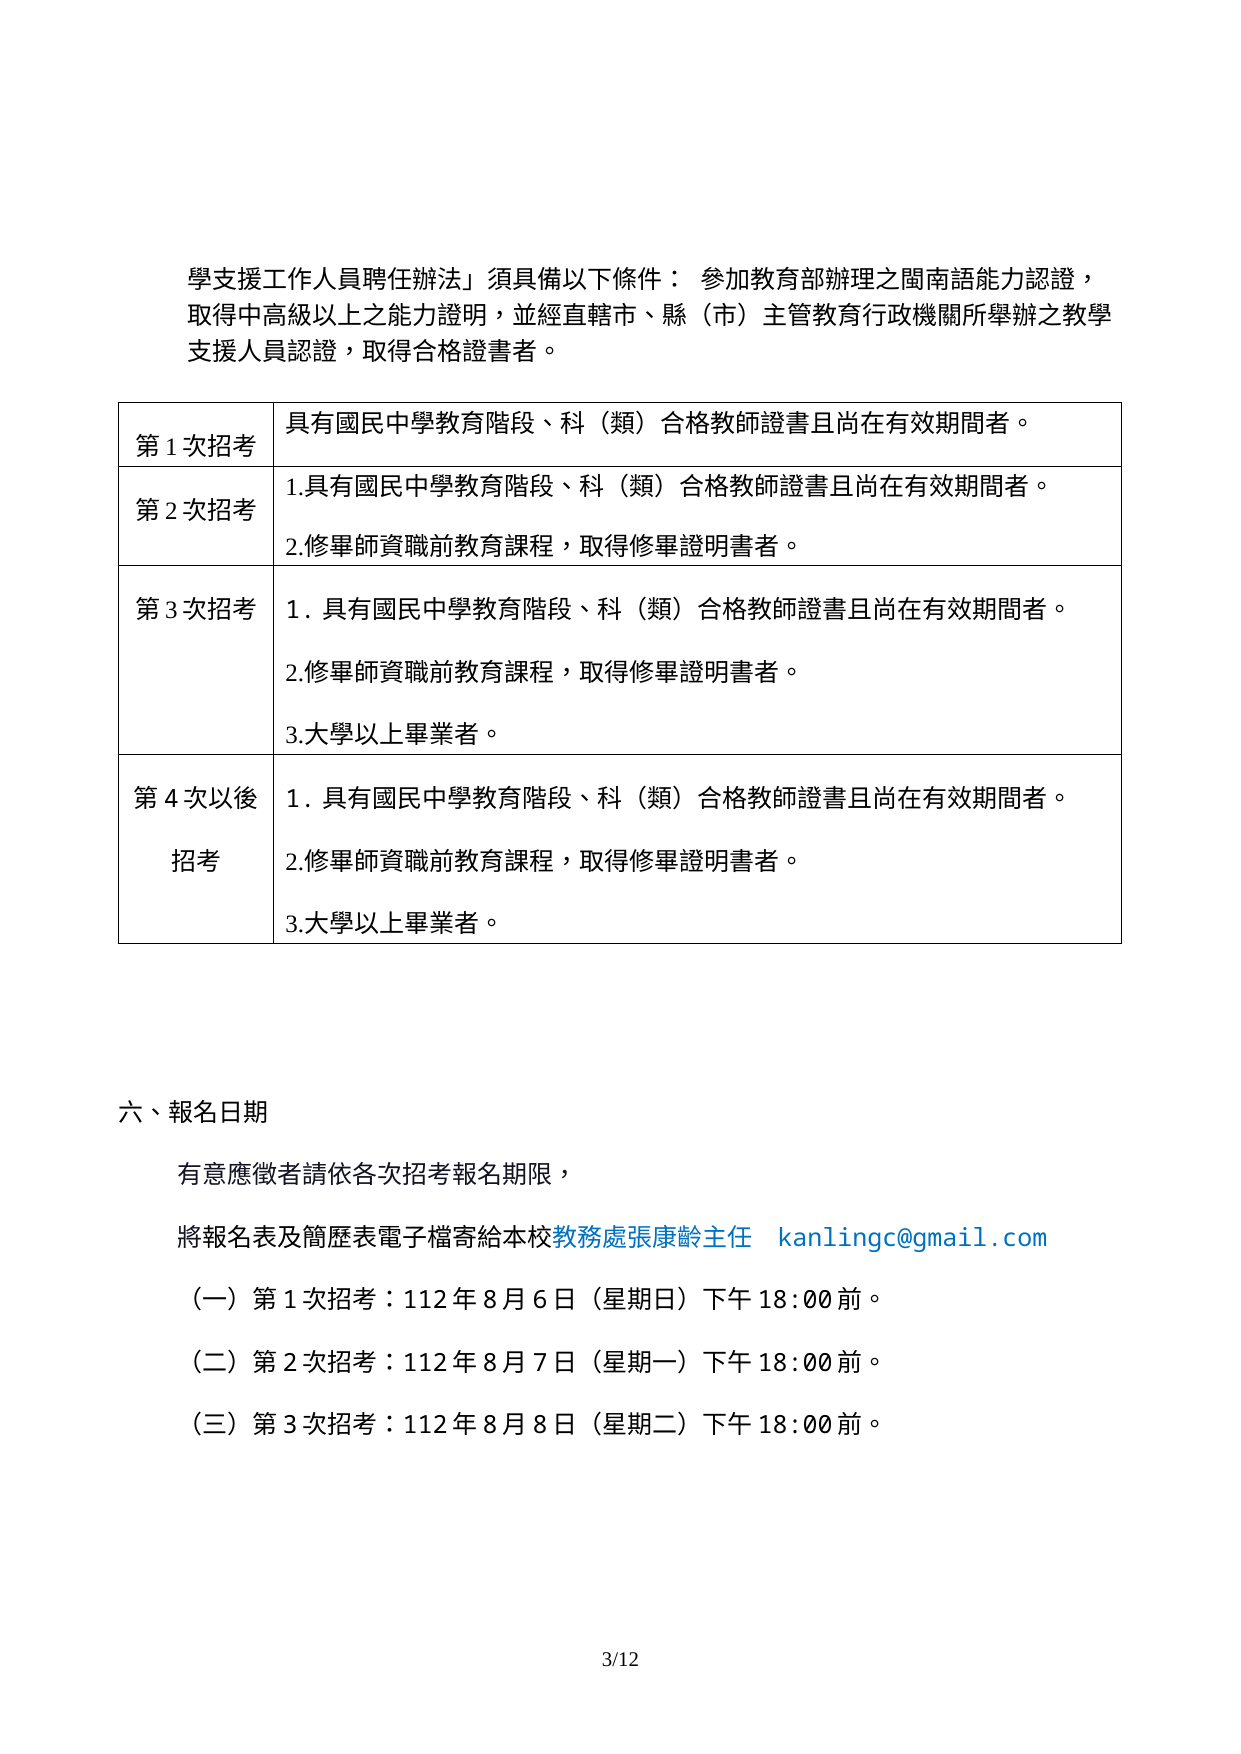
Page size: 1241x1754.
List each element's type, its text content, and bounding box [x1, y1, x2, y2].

text （三）第3次招考：112年8月8日（星期二）下午18:00前。 [162, 1381, 1122, 1443]
table_cell 第4次以後 招考 [119, 755, 273, 942]
table_cell 1.具有國民中學教育階段、科（類）合格教師證書且尚在有效期間者。 2.修畢師資職前教育課程，取得修畢證明書者。 [274, 467, 1121, 565]
text 六、報名日期 [118, 1068, 1122, 1131]
text 將報名表及簡歷表電子檔寄給本校教務處張康齡主任 kanlingc@gmail.com [177, 1193, 1122, 1256]
text （一）第1次招考：112年8月6日（星期日）下午18:00前。 [162, 1256, 1122, 1318]
text （二）第2次招考：112年8月7日（星期一）下午18:00前。 [162, 1318, 1122, 1381]
table_cell 第3次招考 [119, 566, 273, 754]
table_cell 具有國民中學教育階段、科（類）合格教師證書且尚在有效期間者。 2.修畢師資職前教育課程，取得修畢證明書者。 3.大學以上畢業者。 [274, 566, 1121, 754]
table_header 第1次招考 [119, 403, 273, 466]
text 學支援工作人員聘任辦法」須具備以下條件： 參加教育部辦理之閩南語能力認證，取得中高級以上之能力證明，並經直轄市、縣（市）主管教育行政機關所舉辦之教學支援人員認證，取得合格證書者。 [143, 259, 1122, 368]
table_cell 具有國民中學教育階段、科（類）合格教師證書且尚在有效期間者。 2.修畢師資職前教育課程，取得修畢證明書者。 3.大學以上畢業者。 [274, 755, 1121, 942]
table_cell 第2次招考 [119, 467, 273, 565]
text 有意應徵者請依各次招考報名期限， [177, 1131, 1122, 1193]
table_header 具有國民中學教育階段、科（類）合格教師證書且尚在有效期間者。 [274, 403, 1121, 466]
